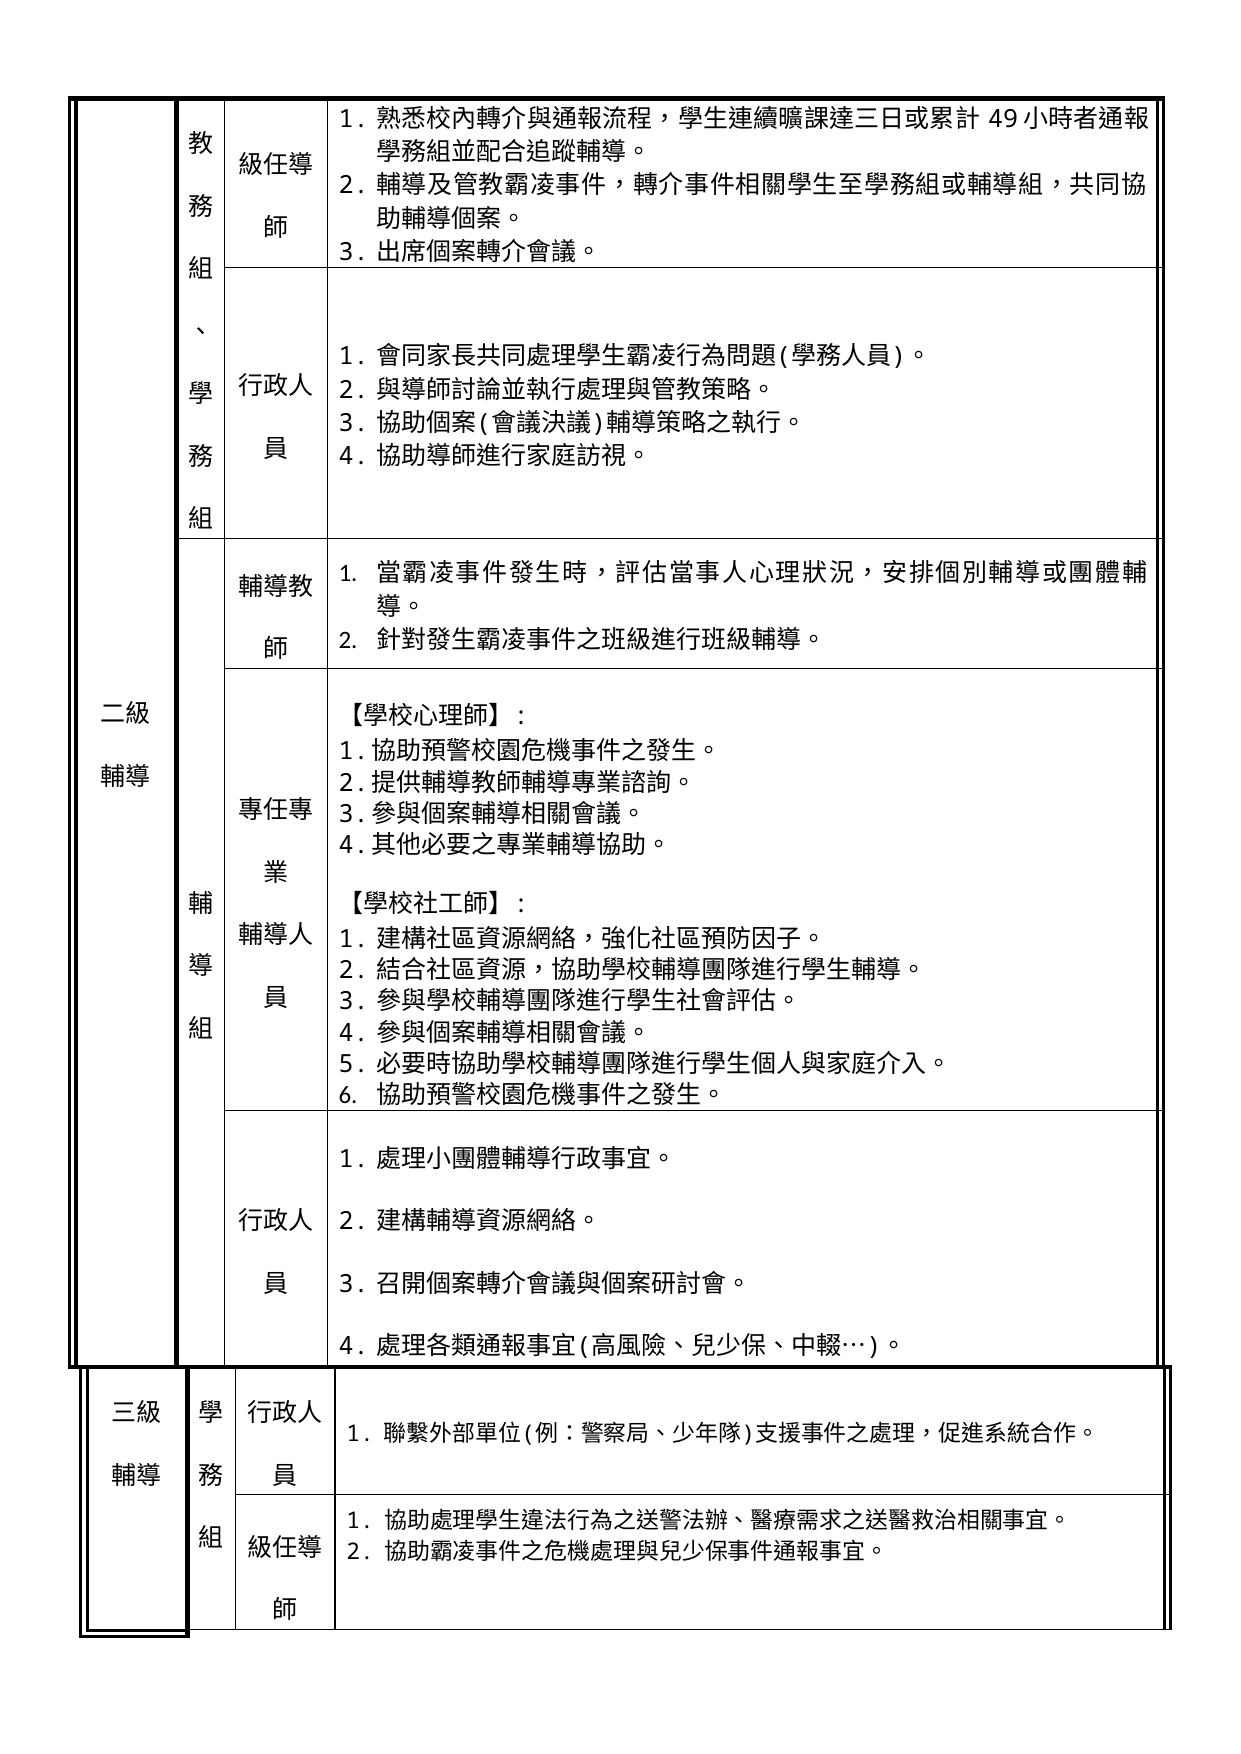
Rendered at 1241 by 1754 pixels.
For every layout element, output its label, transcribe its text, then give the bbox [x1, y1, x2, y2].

table_cell 處理小團體輔導行政事宜。 建構輔導資源網絡。 召開個案轉介會議與個案研討會。 處理各類通報事宜(高風險、兒少保、中輟…)。 [328, 1111, 1156, 1364]
table_cell 協助處理學生違法行為之送警法辦、醫療需求之送醫救治相關事宜。 協助霸凌事件之危機處理與兒少保事件通報事宜。 [336, 1495, 1163, 1628]
table_cell 級任導師 [225, 101, 327, 267]
table_cell 級任導師 [236, 1495, 334, 1628]
table_cell 輔導教師 [225, 539, 327, 668]
table_cell 當霸凌事件發生時，評估當事人心理狀況，安排個別輔導或團體輔導。 針對發生霸凌事件之班級進行班級輔導。 [328, 539, 1156, 668]
table_cell 行政人員 [236, 1369, 334, 1494]
table_cell 行政人員 [225, 1111, 327, 1364]
table_cell 三級輔導 [89, 1369, 185, 1628]
table_cell 學務組 [190, 1369, 235, 1628]
table_cell 【學校心理師】: 協助預警校園危機事件之發生。 提供輔導教師輔導專業諮詢。 參與個案輔導相關會議。 其他必要之專業輔導協助。 【學校社工師】: 建構社區資源網絡，強化社區預防因子。 結合社區資源，協助學校輔導團隊進行學生輔導。 參與學校輔導團隊進行學生社會評估。 參與個案輔導相關會議。 必要時協助學校輔導團隊進行學生個人與家庭介入。 協助預警校園危機事件之發生。 [328, 669, 1156, 1110]
table_cell 專任專業 輔導人員 [225, 669, 327, 1110]
table_cell [73, 1369, 79, 1494]
table_cell 教務組 、學務組 [179, 101, 224, 538]
table_cell 輔導組 [179, 539, 224, 1364]
table_cell 聯繫外部單位(例：警察局、少年隊)支援事件之處理，促進系統合作。 [336, 1369, 1163, 1494]
table_cell 行政人員 [225, 268, 327, 538]
table_cell [73, 1494, 79, 1628]
table_cell 二級輔導 [78, 101, 174, 1364]
table_cell 熟悉校內轉介與通報流程，學生連續曠課達三日或累計49小時者通報學務組並配合追蹤輔導。 輔導及管教霸凌事件，轉介事件相關學生至學務組或輔導組，共同協助輔導個案。 出席個案轉介會議。 [328, 101, 1156, 267]
table_cell 會同家長共同處理學生霸凌行為問題(學務人員)。 與導師討論並執行處理與管教策略。 協助個案(會議決議)輔導策略之執行。 協助導師進行家庭訪視。 [328, 268, 1156, 538]
